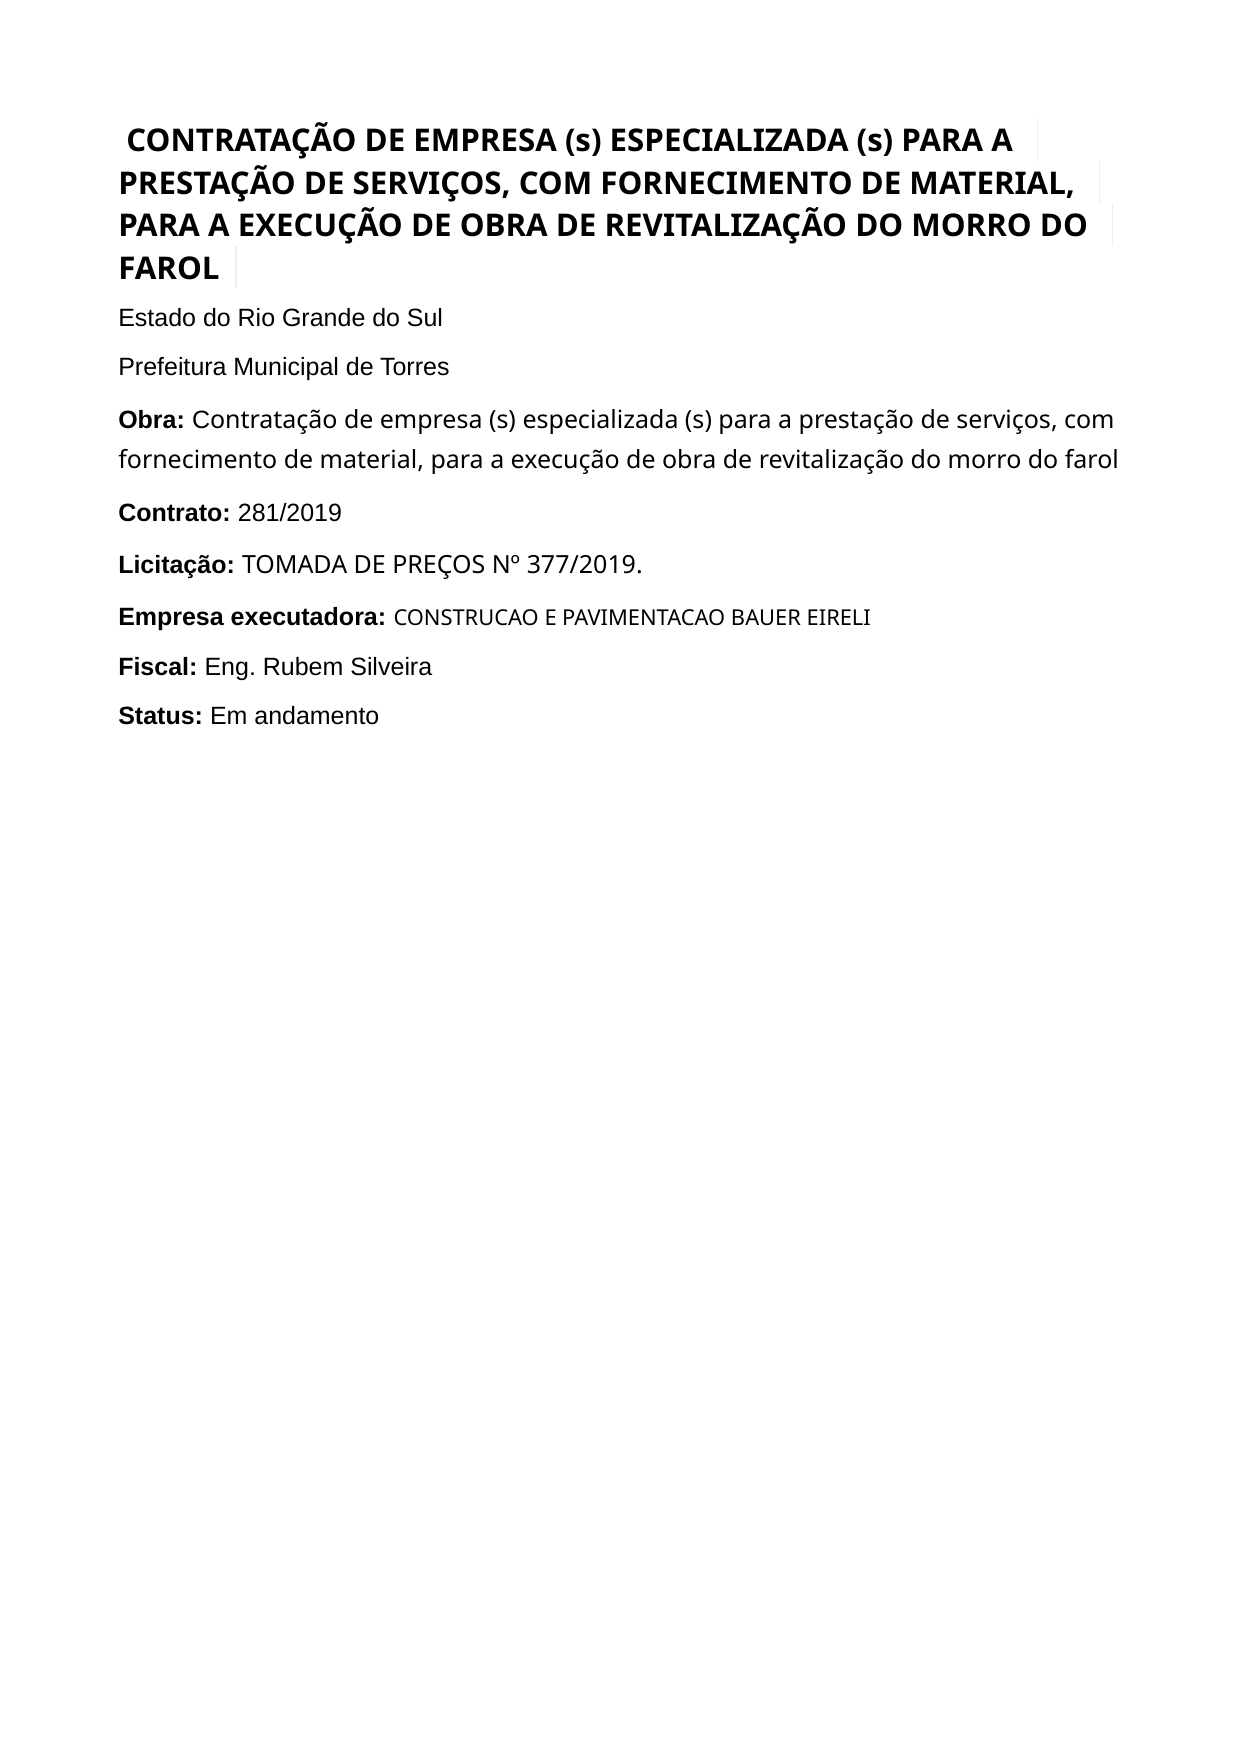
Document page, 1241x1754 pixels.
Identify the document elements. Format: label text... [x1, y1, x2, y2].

text Status: Em andamento [118, 701, 1122, 730]
text Prefeitura Municipal de Torres [118, 352, 1122, 381]
text Licitação: TOMADA DE PREÇOS Nº 377/2019. [118, 547, 1122, 581]
text Contrato: 281/2019 [118, 497, 1122, 526]
text Fiscal: Eng. Rubem Silveira [118, 652, 1122, 681]
subtitle CONTRATAÇÃO DE EMPRESA (s) ESPECIALIZADA (s) PARA A PRESTAÇÃO DE SERVIÇOS, COM FORNECIMENTO DE MATERIAL, PARA A EXECUÇÃO DE OBRA DE REVITALIZAÇÃO DO MORRO DO FAROL [118, 118, 1122, 288]
text Estado do Rio Grande do Sul [118, 303, 1122, 332]
text Empresa executadora: CONSTRUCAO E PAVIMENTACAO BAUER EIRELI [118, 602, 1122, 632]
text Obra: Contratação de empresa (s) especializada (s) para a prestação de serviços, com fornecimento de material, para a execução de obra de revitalização do morro do farol [118, 401, 1122, 476]
